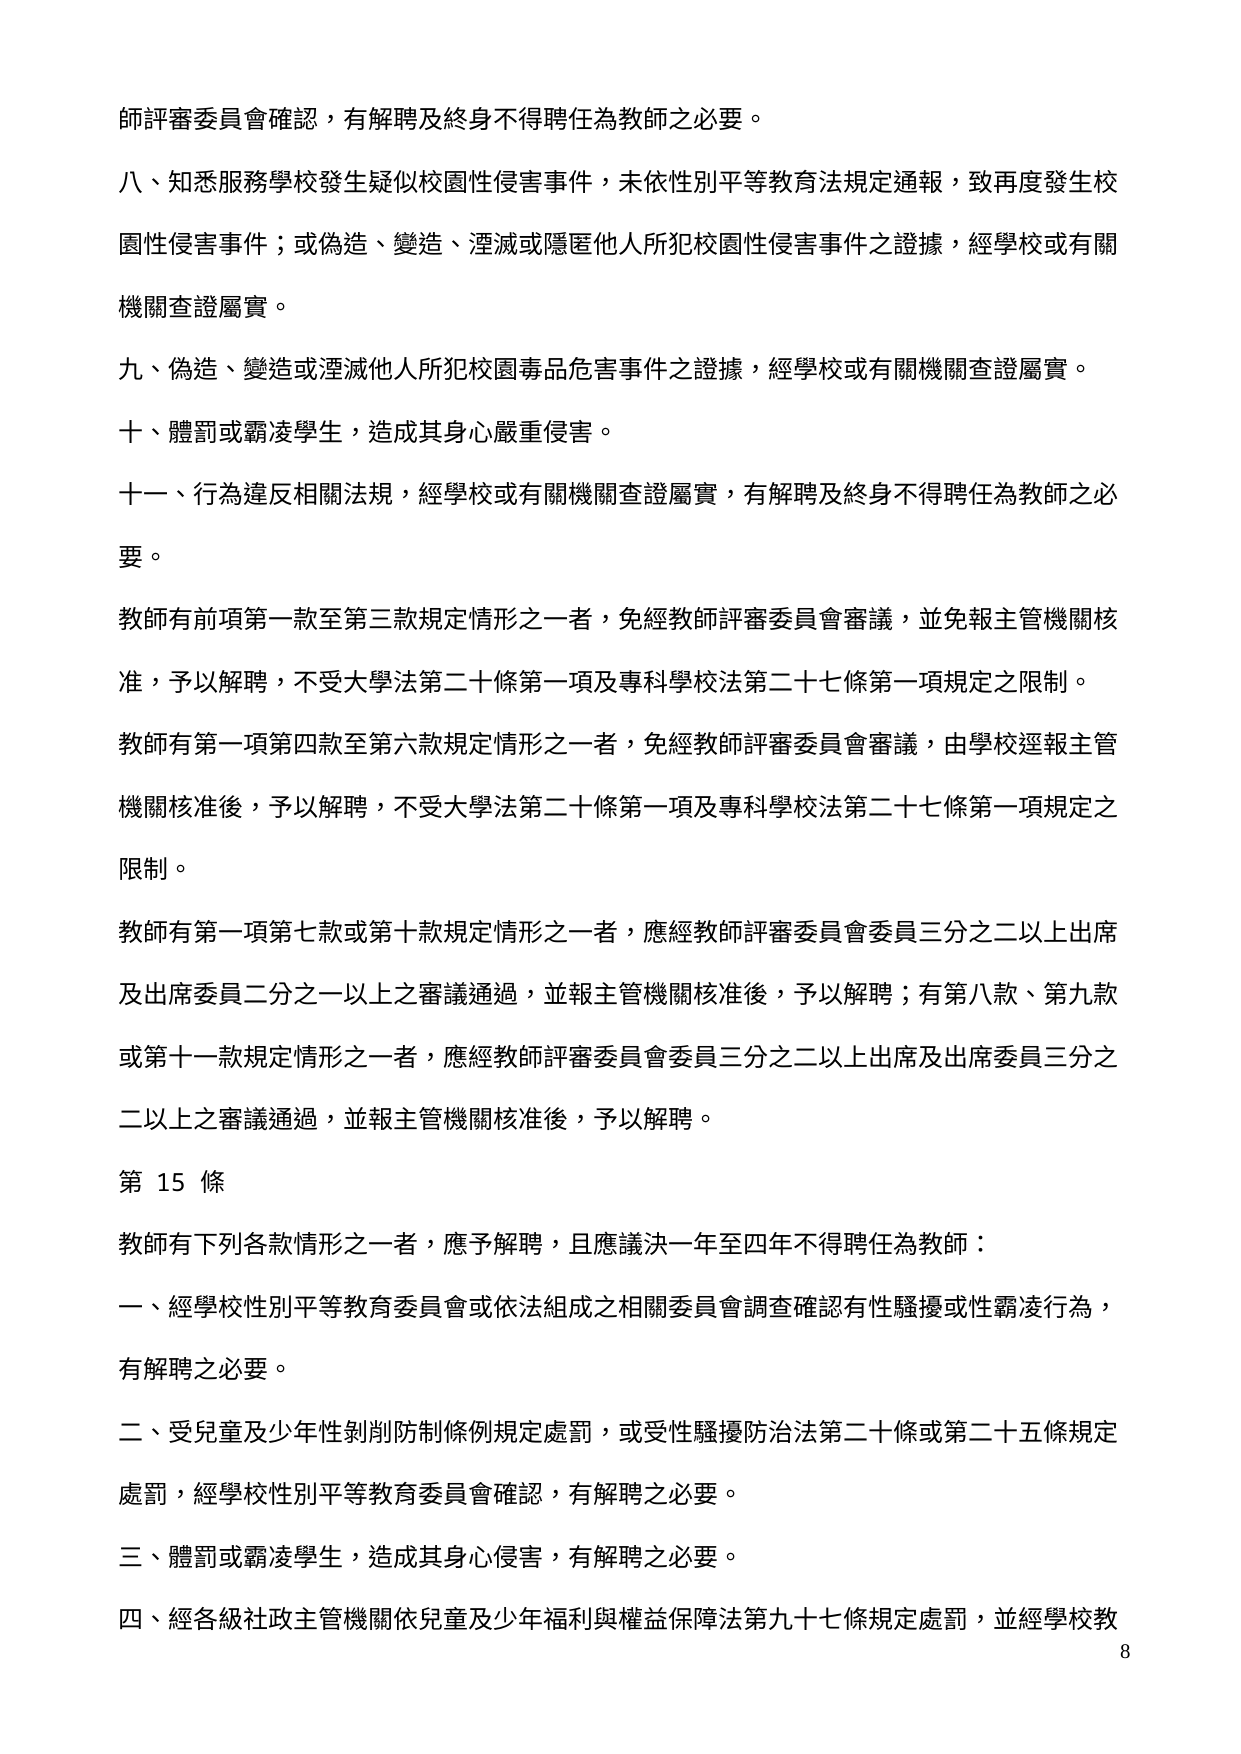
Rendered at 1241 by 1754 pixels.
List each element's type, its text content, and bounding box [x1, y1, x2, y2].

text 教師有下列各款情形之一者，應予解聘，且應議決一年至四年不得聘任為教師： 一、經學校性別平等教育委員會或依法組成之相關委員會調查確認有性騷擾或性霸凌行為，有解聘之必要。 二、受兒童及少年性剝削防制條例規定處罰，或受性騷擾防治法第二十條或第二十五條規定處罰，經學校性別平等教育委員會確認，有解聘之必要。 三、體罰或霸凌學生，造成其身心侵害，有解聘之必要。 四、經各級社政主管機關依兒童及少年福利與權益保障法第九十七條規定處罰，並經學校教 [118, 1201, 1122, 1638]
text 第 15 條 [118, 1138, 1122, 1201]
text 師評審委員會確認，有解聘及終身不得聘任為教師之必要。 八、知悉服務學校發生疑似校園性侵害事件，未依性別平等教育法規定通報，致再度發生校園性侵害事件；或偽造、變造、湮滅或隱匿他人所犯校園性侵害事件之證據，經學校或有關機關查證屬實。 九、偽造、變造或湮滅他人所犯校園毒品危害事件之證據，經學校或有關機關查證屬實。 十、體罰或霸凌學生，造成其身心嚴重侵害。 十一、行為違反相關法規，經學校或有關機關查證屬實，有解聘及終身不得聘任為教師之必要。 教師有前項第一款至第三款規定情形之一者，免經教師評審委員會審議，並免報主管機關核准，予以解聘，不受大學法第二十條第一項及專科學校法第二十七條第一項規定之限制。 教師有第一項第四款至第六款規定情形之一者，免經教師評審委員會審議，由學校逕報主管機關核准後，予以解聘，不受大學法第二十條第一項及專科學校法第二十七條第一項規定之限制。 教師有第一項第七款或第十款規定情形之一者，應經教師評審委員會委員三分之二以上出席及出席委員二分之一以上之審議通過，並報主管機關核准後，予以解聘；有第八款、第九款或第十一款規定情形之一者，應經教師評審委員會委員三分之二以上出席及出席委員三分之二以上之審議通過，並報主管機關核准後，予以解聘。 [118, 76, 1122, 1138]
